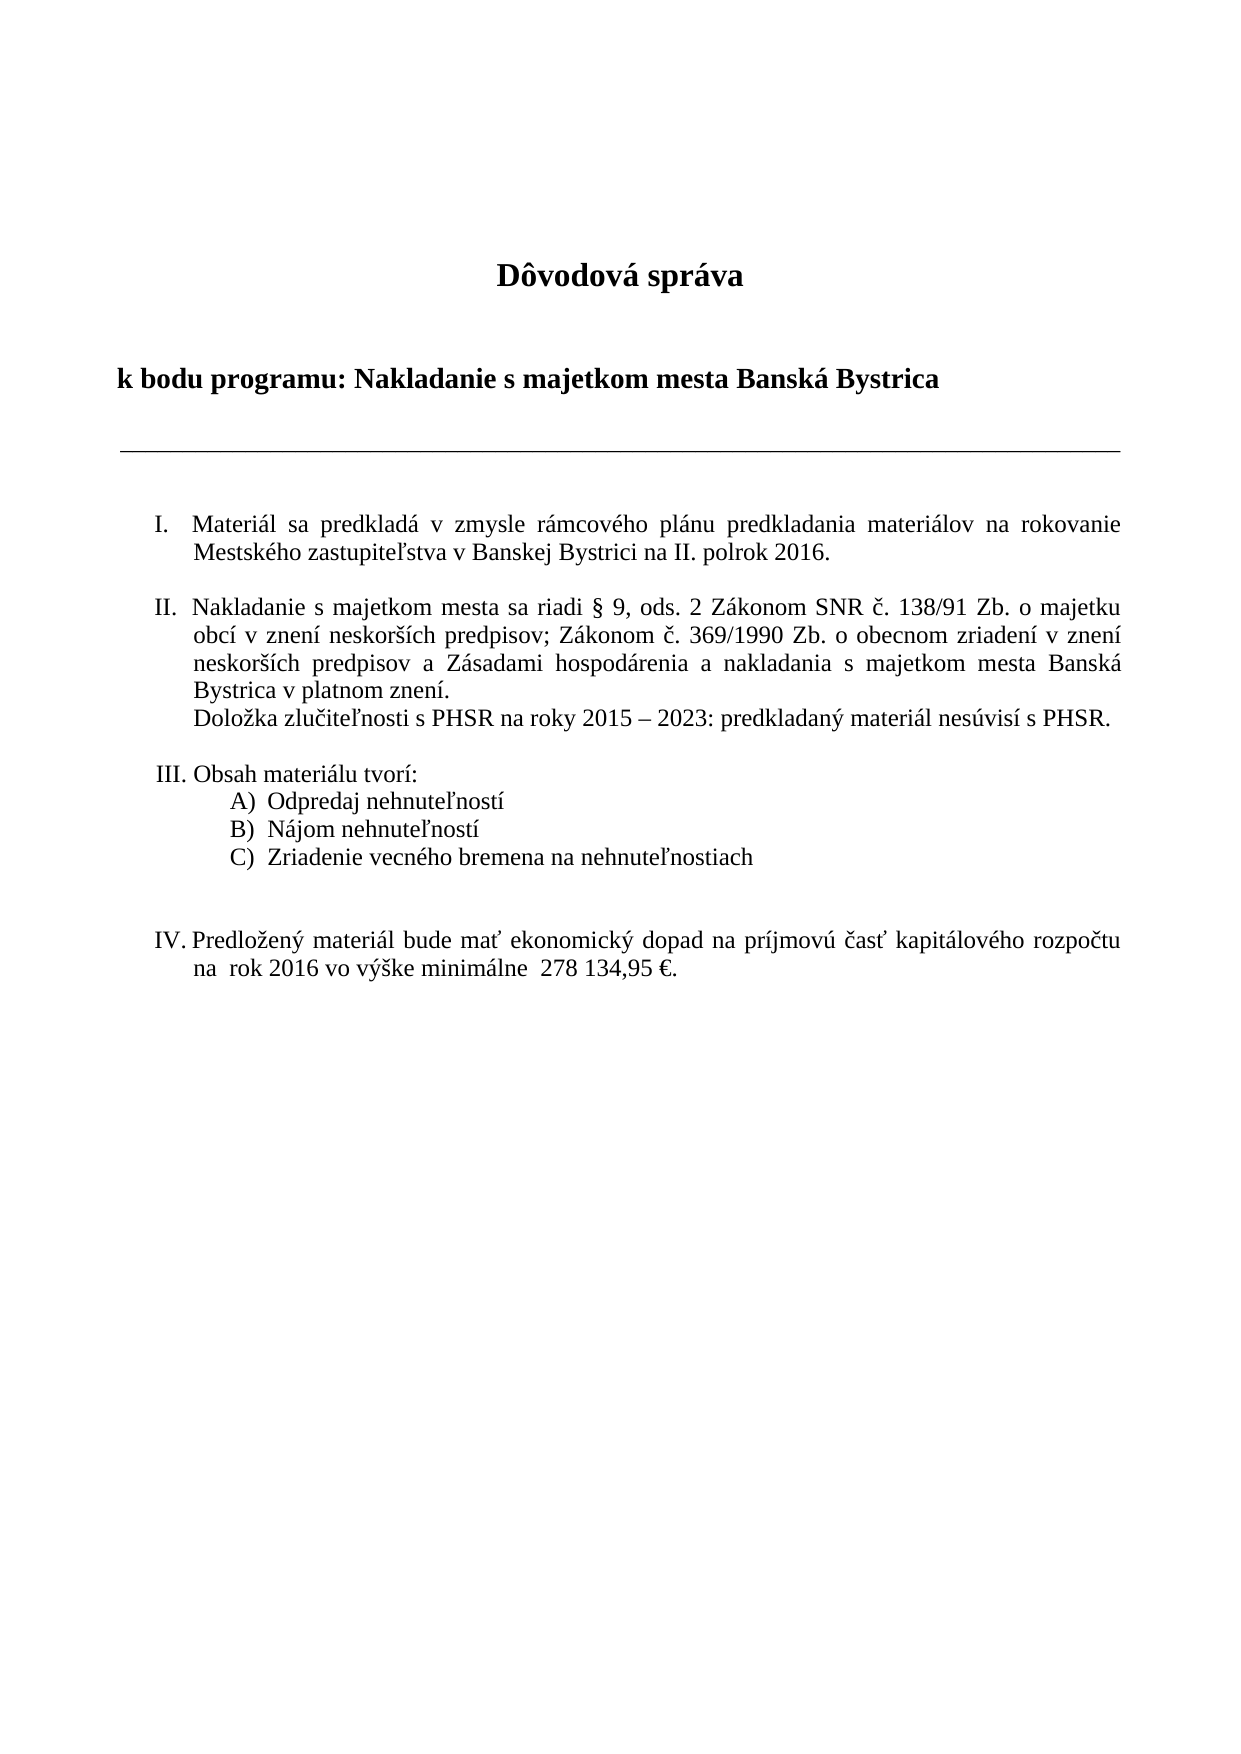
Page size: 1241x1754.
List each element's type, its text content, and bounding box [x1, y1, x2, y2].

list Nájom nehnuteľností [229, 815, 1122, 843]
list Materiál sa predkladá v zmysle rámcového plánu predkladania materiálov na rokovanie Mestského zastupiteľstva v Banskej Bystrici na II. polrok 2016. [154, 510, 1122, 566]
list Odpredaj nehnuteľností [229, 787, 1122, 815]
list Zriadenie vecného bremena na nehnuteľnostiach [229, 843, 1122, 871]
list Obsah materiálu tvorí: [156, 760, 1122, 787]
list Predložený materiál bude mať ekonomický dopad na príjmovú časť kapitálového rozpočtu na rok 2016 vo výške minimálne 278 134,95 €. [154, 926, 1122, 981]
list Nakladanie s majetkom mesta sa riadi § 9, ods. 2 Zákonom SNR č. 138/91 Zb. o majetku obcí v znení neskorších predpisov; Zákonom č. 369/1990 Zb. o obecnom zriadení v znení neskorších predpisov a Zásadami hospodárenia a nakladania s majetkom mesta Banská Bystrica v platnom znení. [154, 593, 1122, 704]
text Dôvodová správa [118, 257, 1122, 293]
text k bodu programu: Nakladanie s majetkom mesta Banská Bystrica [117, 363, 1122, 395]
text ________________________________________________________________________________ [118, 427, 1122, 455]
list Doložka zlučiteľnosti s PHSR na roky 2015 – 2023: predkladaný materiál nesúvisí s PHSR. [154, 704, 1122, 732]
